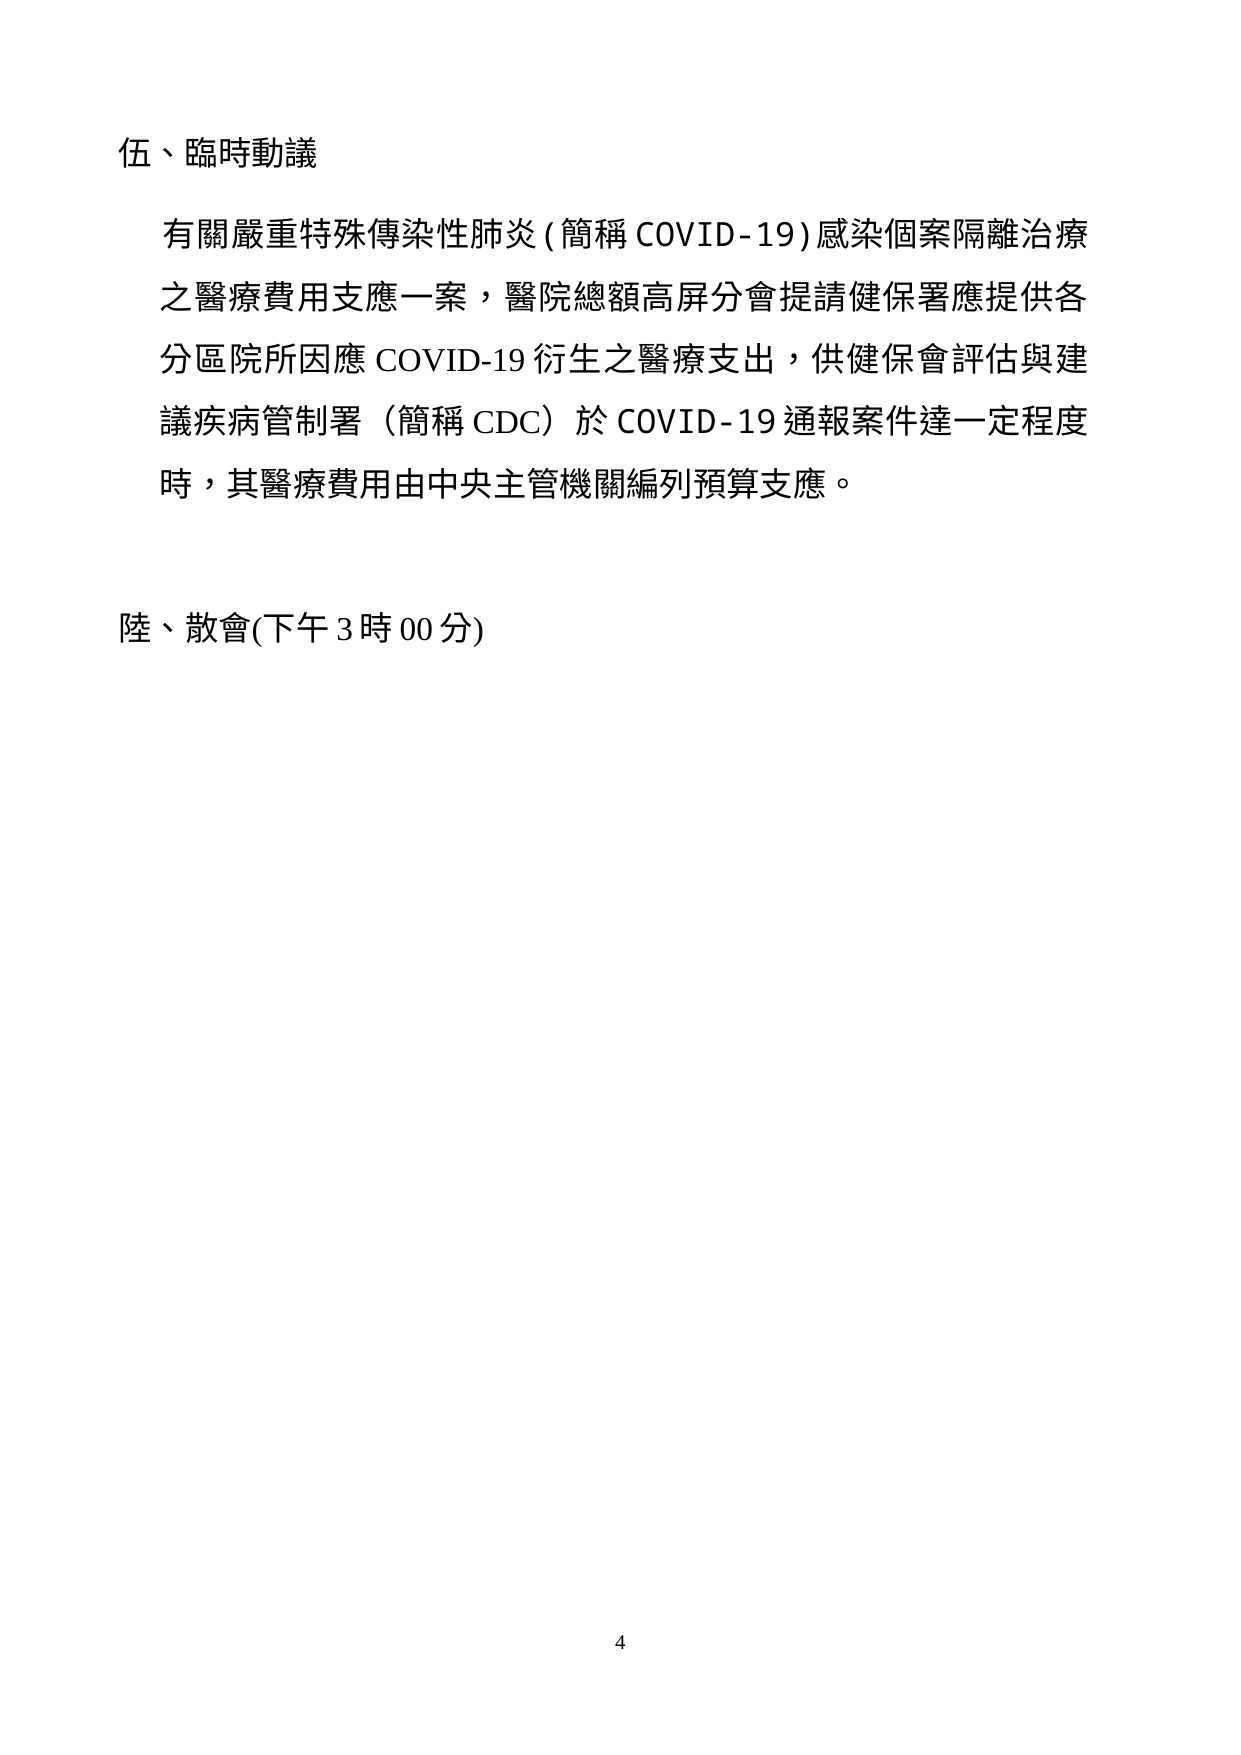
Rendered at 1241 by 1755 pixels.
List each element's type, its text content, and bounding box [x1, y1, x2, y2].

text 陸、散會(下午3時00分) [118, 584, 1122, 647]
text 有關嚴重特殊傳染性肺炎(簡稱COVID-19)感染個案隔離治療之醫療費用支應一案，醫院總額高屏分會提請健保署應提供各分區院所因應COVID-19衍生之醫療支出，供健保會評估與建議疾病管制署（簡稱CDC）於COVID-19通報案件達一定程度時，其醫療費用由中央主管機關編列預算支應。 [159, 190, 1089, 503]
text 伍、臨時動議 [59, 109, 1122, 172]
